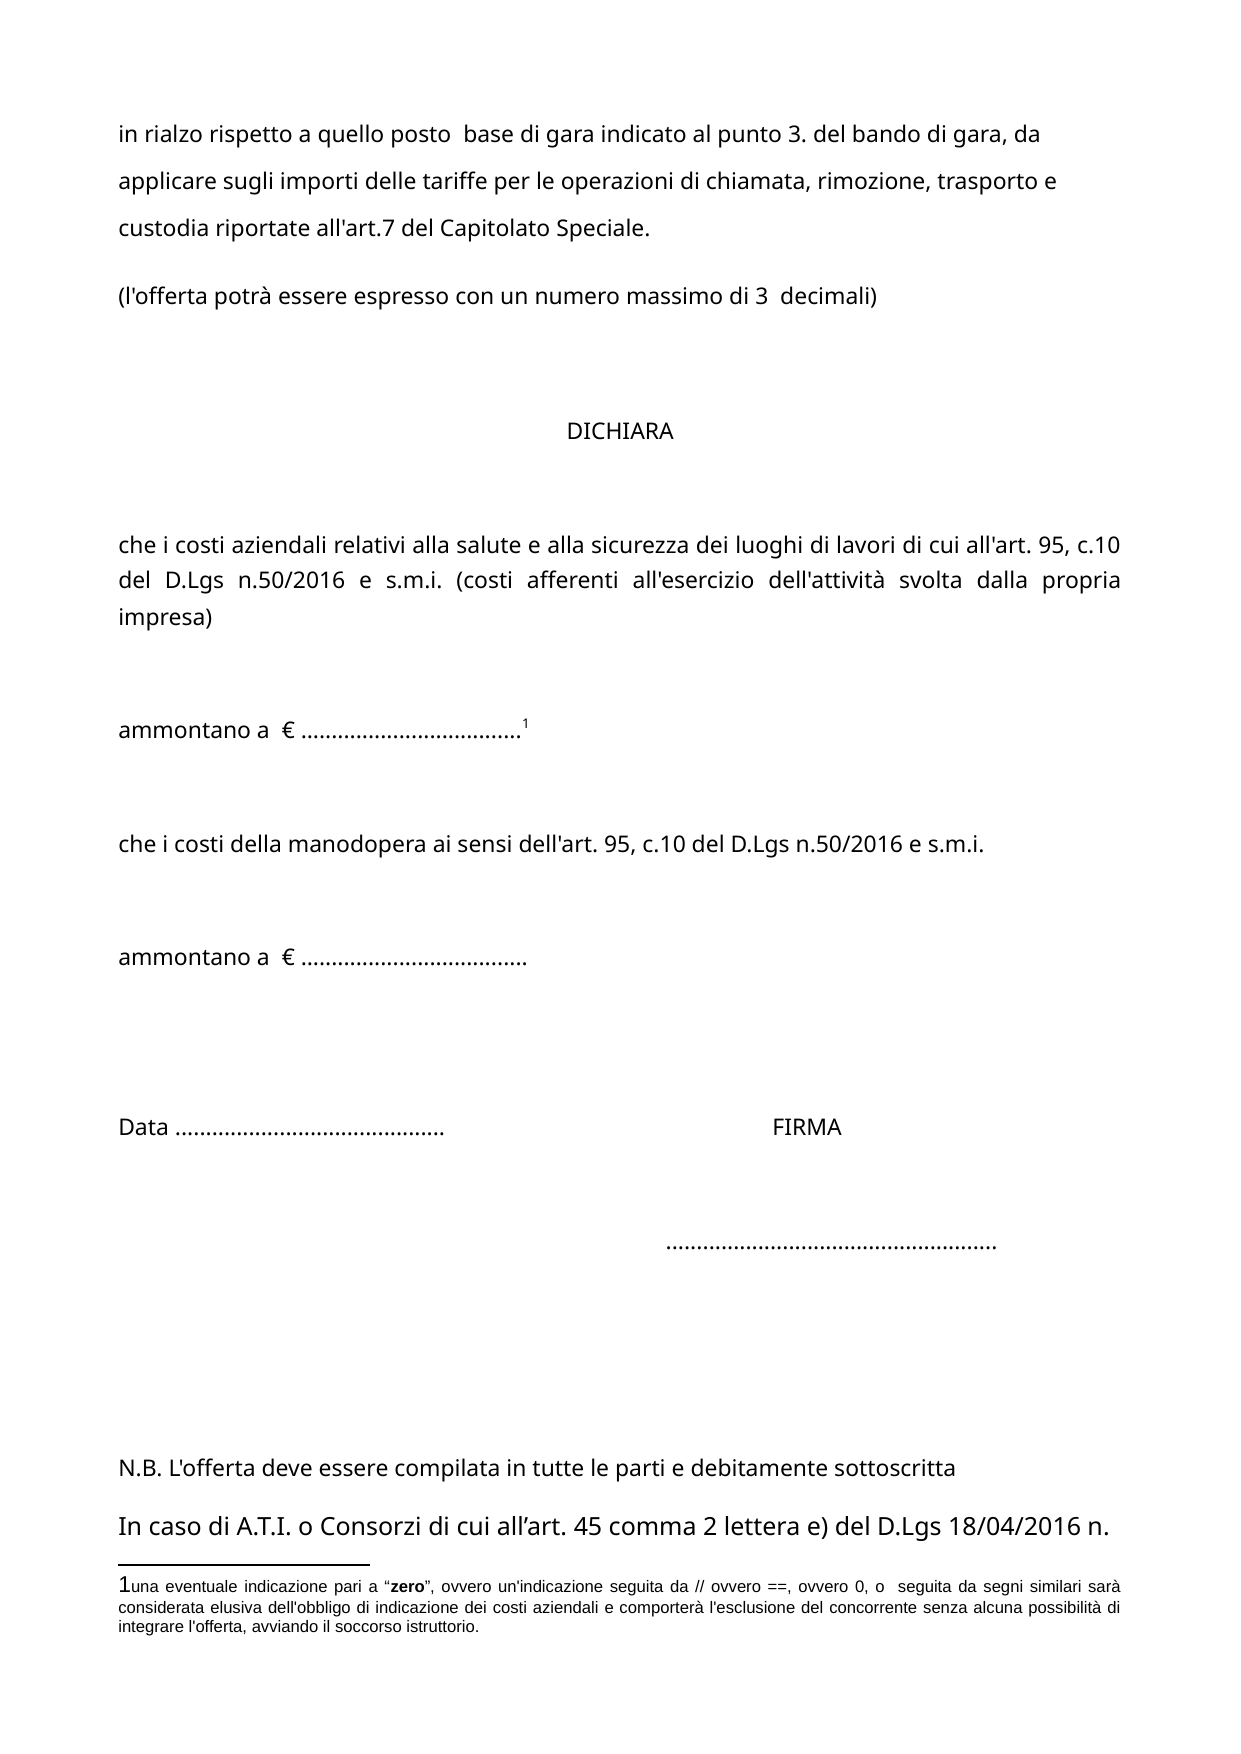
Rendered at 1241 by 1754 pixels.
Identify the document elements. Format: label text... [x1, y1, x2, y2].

text N.B. L'offerta deve essere compilata in tutte le parti e debitamente sottoscritta [118, 1452, 1122, 1483]
text (l'offerta potrà essere espresso con un numero massimo di 3 decimali) [118, 279, 1122, 311]
text una eventuale indicazione pari a “zero”, ovvero un'indicazione seguita da // ovvero ==, ovvero 0, o seguita da segni similari sarà considerata elusiva dell'obbligo di indicazione dei costi aziendali e comporterà l'esclusione del concorrente senza alcuna possibilità di integrare l'offerta, avviando il soccorso istruttorio. [118, 1571, 1122, 1636]
text DICHIARA [118, 415, 1122, 446]
text ammontano a € …................................. [118, 714, 1122, 745]
text ...................................................... [118, 1225, 1122, 1256]
text Data ............................................ FIRMA [118, 1111, 1122, 1143]
text che i costi aziendali relativi alla salute e alla sicurezza dei luoghi di lavori di cui all'art. 95, c.10 del D.Lgs n.50/2016 e s.m.i. (costi afferenti all'esercizio dell'attività svolta dalla propria impresa) [118, 528, 1122, 632]
text che i costi della manodopera ai sensi dell'art. 95, c.10 del D.Lgs n.50/2016 e s.m.i. [118, 827, 1122, 859]
text In caso di A.T.I. o Consorzi di cui all’art. 45 comma 2 lettera e) del D.Lgs 18/04/2016 n. [118, 1509, 1122, 1543]
text ammontano a € ….................................. [118, 941, 1122, 972]
text in rialzo rispetto a quello posto base di gara indicato al punto 3. del bando di gara, da applicare sugli importi delle tariffe per le operazioni di chiamata, rimozione, trasporto e custodia riportate all'art.7 del Capitolato Speciale. [118, 118, 1122, 243]
